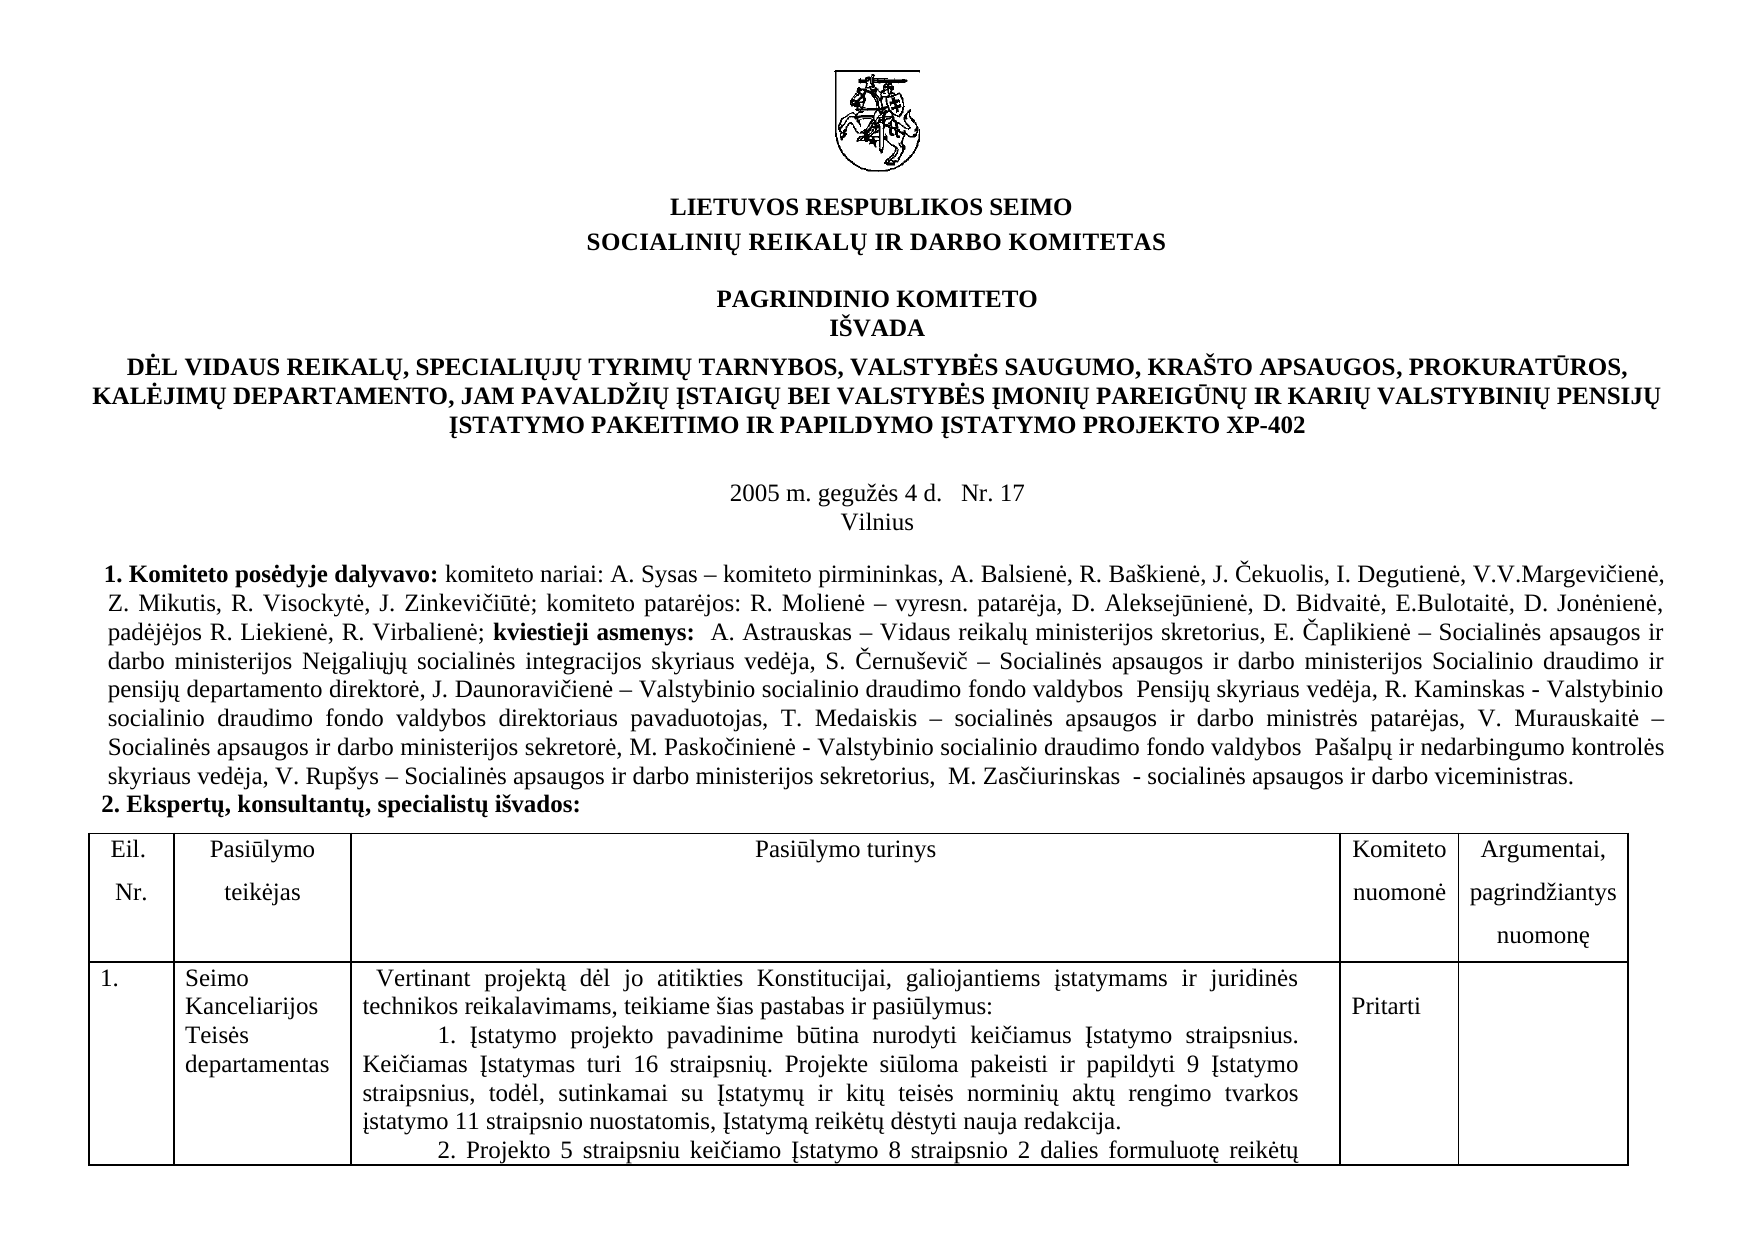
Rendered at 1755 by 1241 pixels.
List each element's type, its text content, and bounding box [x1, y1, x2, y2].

table_cell [1459, 963, 1627, 1164]
text 2. Ekspertų, konsultantų, specialistų išvados: [89, 789, 1666, 818]
table_cell Seimo Kanceliarijos Teisės departamentas [175, 963, 350, 1164]
text DĖL VIDAUS REIKALŲ, SPECIALIŲJŲ TYRIMŲ TARNYBOS, VALSTYBĖS SAUGUMO, KRAŠTO APSAUGOS, PROKURATŪROS, KALĖJIMŲ DEPARTAMENTO, JAM PAVALDŽIŲ ĮSTAIGŲ BEI VALSTYBĖS ĮMONIŲ PAREIGŪNŲ IR KARIŲ VALSTYBINIŲ PENSIJŲ ĮSTATYMO PAKEITIMO IR PAPILDYMO įstatymo PROJEKTO XP-402 [89, 352, 1666, 439]
table_cell Vertinant projektą dėl jo atitikties Konstitucijai, galiojantiems įstatymams ir juridinės technikos reikalavimams, teikiame šias pastabas ir pasiūlymus: 1. Įstatymo projekto pavadinime būtina nurodyti keičiamus Įstatymo straipsnius. Keičiamas Įstatymas turi 16 straipsnių. Projekte siūloma pakeisti ir papildyti 9 Įstatymo straipsnius, todėl, sutinkamai su Įstatymų ir kitų teisės norminių aktų rengimo tvarkos įstatymo 11 straipsnio nuostatomis, Įstatymą reikėtų dėstyti nauja redakcija. 2. Projekto 5 straipsniu keičiamo Įstatymo 8 straipsnio 2 dalies formuluotę reikėtų [352, 963, 1339, 1164]
table_cell 1. [90, 963, 173, 1164]
text SOCIALINIŲ REIKALŲ IR DARBO KOMITETAS [89, 227, 1664, 256]
table_header Komiteto nuomonė [1341, 834, 1458, 961]
text 1. Komiteto posėdyje dalyvavo: komiteto nariai: A. Sysas – komiteto pirmininkas, A. Balsienė, R. Baškienė, J. Čekuolis, I. Degutienė, V.V.Margevičienė, Z. Mikutis, R. Visockytė, J. Zinkevičiūtė; komiteto patarėjos: R. Molienė – vyresn. patarėja, D. Aleksejūnienė, D. Bidvaitė, E.Bulotaitė, D. Jonėnienė, padėjėjos R. Liekienė, R. Virbalienė; kviestieji asmenys: A. Astrauskas – Vidaus reikalų ministerijos skretorius, E. Čaplikienė – Socialinės apsaugos ir darbo ministerijos Neįgaliųjų socialinės integracijos skyriaus vedėja, S. Černuševič – Socialinės apsaugos ir darbo ministerijos Socialinio draudimo ir pensijų departamento direktorė, J. Daunoravičienė – Valstybinio socialinio draudimo fondo valdybos Pensijų skyriaus vedėja, R. Kaminskas - Valstybinio socialinio draudimo fondo valdybos direktoriaus pavaduotojas, T. Medaiskis – socialinės apsaugos ir darbo ministrės patarėjas, V. Murauskaitė – Socialinės apsaugos ir darbo ministerijos sekretorė, M. Paskočinienė - Valstybinio socialinio draudimo fondo valdybos Pašalpų ir nedarbingumo kontrolės skyriaus vedėja, V. Rupšys – Socialinės apsaugos ir darbo ministerijos sekretorius, M. Zasčiurinskas - socialinės apsaugos ir darbo viceministras. [103, 559, 1666, 789]
text 2005 m. gegužės 4 d. Nr. 17 [89, 478, 1666, 507]
text LIETUVOS RESPUBLIKOS SEIMO [314, 192, 1635, 221]
text PAGRINDINIO KOMITETO [89, 284, 1666, 313]
table_header Pasiūlymo teikėjas [175, 834, 350, 961]
table_cell Pritarti [1341, 963, 1458, 1164]
subtitle Vilnius [89, 507, 1666, 535]
subtitle IŠVADA [89, 313, 1666, 342]
table_header Eil. Nr. [90, 834, 173, 961]
table_header Argumentai, pagrindžiantys nuomonę [1459, 834, 1627, 961]
table_header Pasiūlymo turinys [352, 834, 1339, 961]
